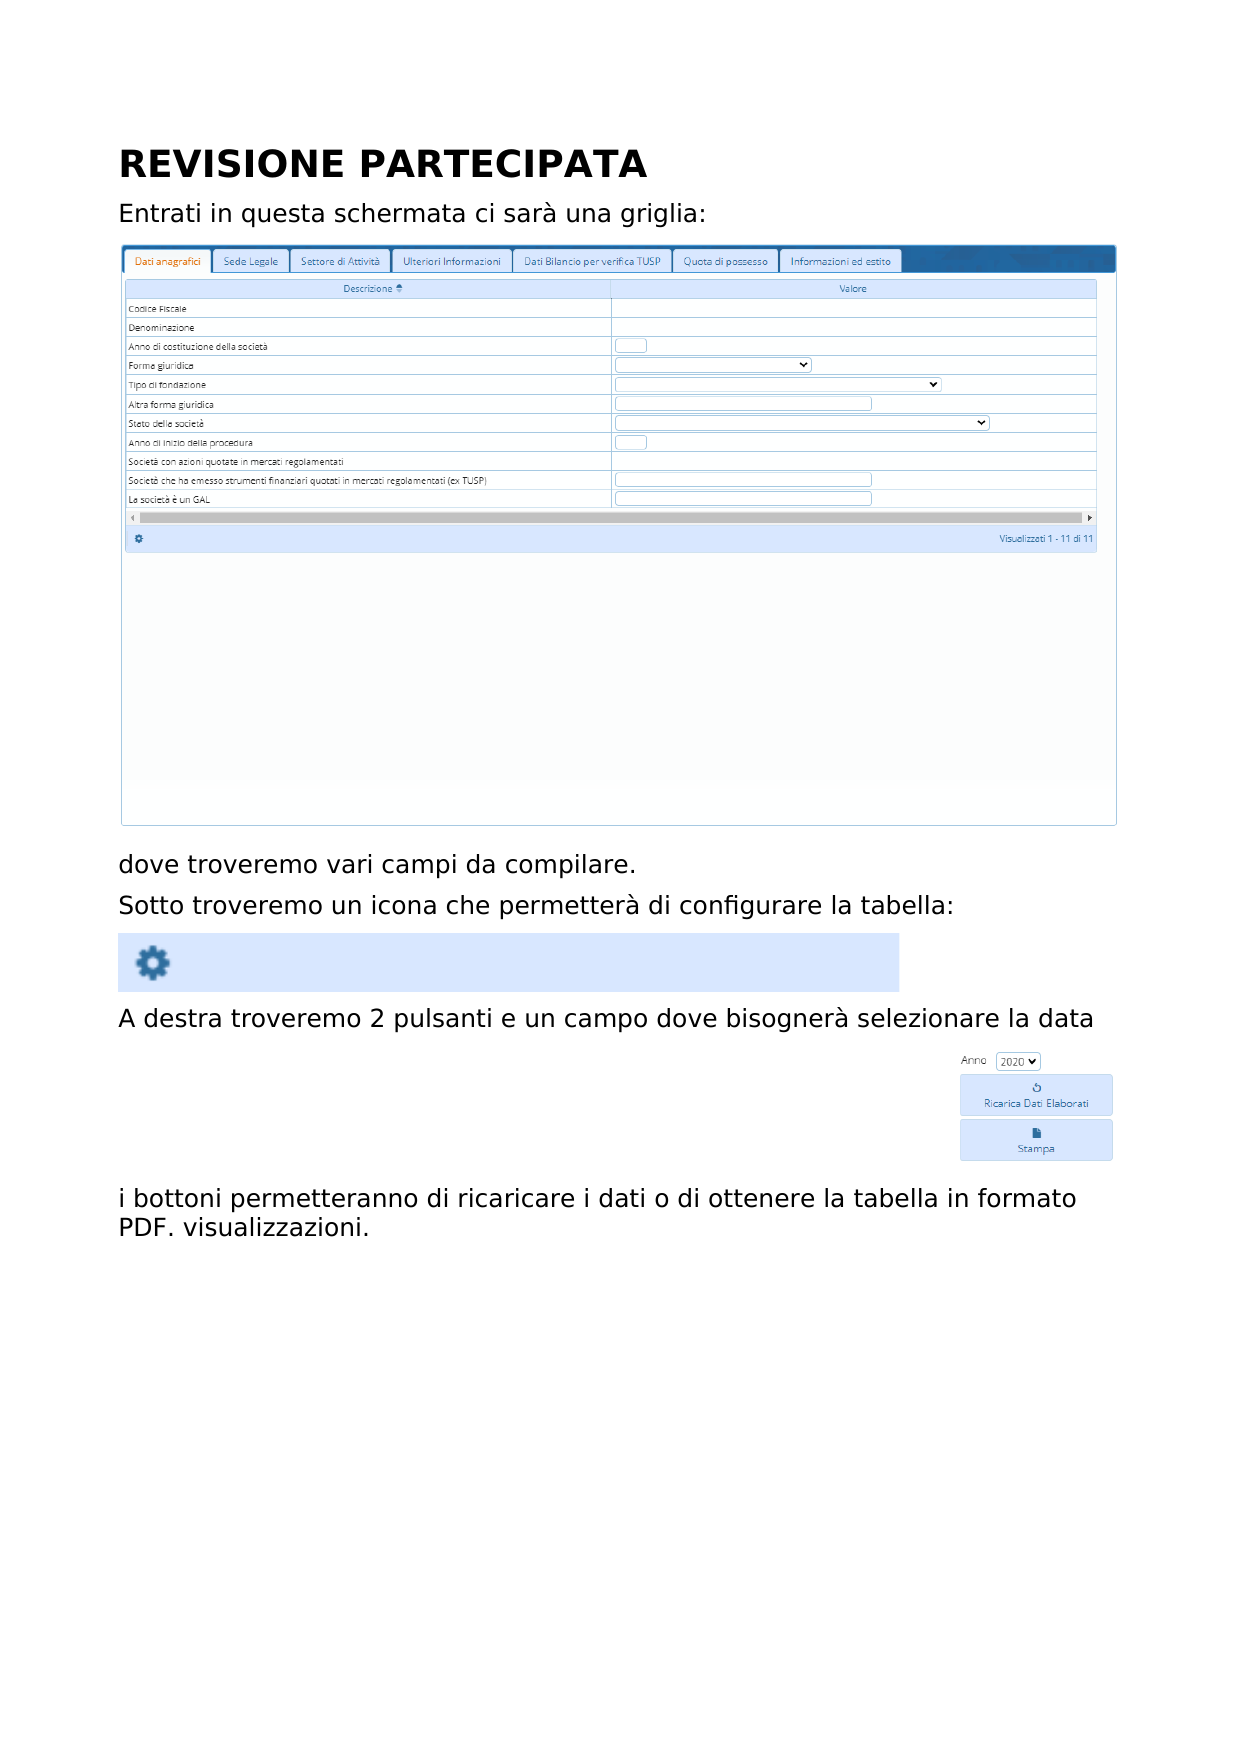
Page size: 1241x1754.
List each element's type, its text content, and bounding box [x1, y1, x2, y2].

text Sotto troveremo un icona che permetterà di configurare la tabella: [118, 892, 1122, 921]
picture [118, 1046, 1123, 1172]
picture [118, 241, 1123, 838]
text dove troveremo vari campi da compilare. [118, 850, 1122, 879]
text Entrati in questa schermata ci sarà una griglia: [118, 199, 1122, 228]
subtitle REVISIONE PARTECIPATA [118, 143, 1122, 187]
text i bottoni permetteranno di ricaricare i dati o di ottenere la tabella in formato PDF. visualizzazioni. [118, 1184, 1122, 1242]
text A destra troveremo 2 pulsanti e un campo dove bisognerà selezionare la data [118, 1004, 1122, 1033]
picture [118, 933, 900, 992]
